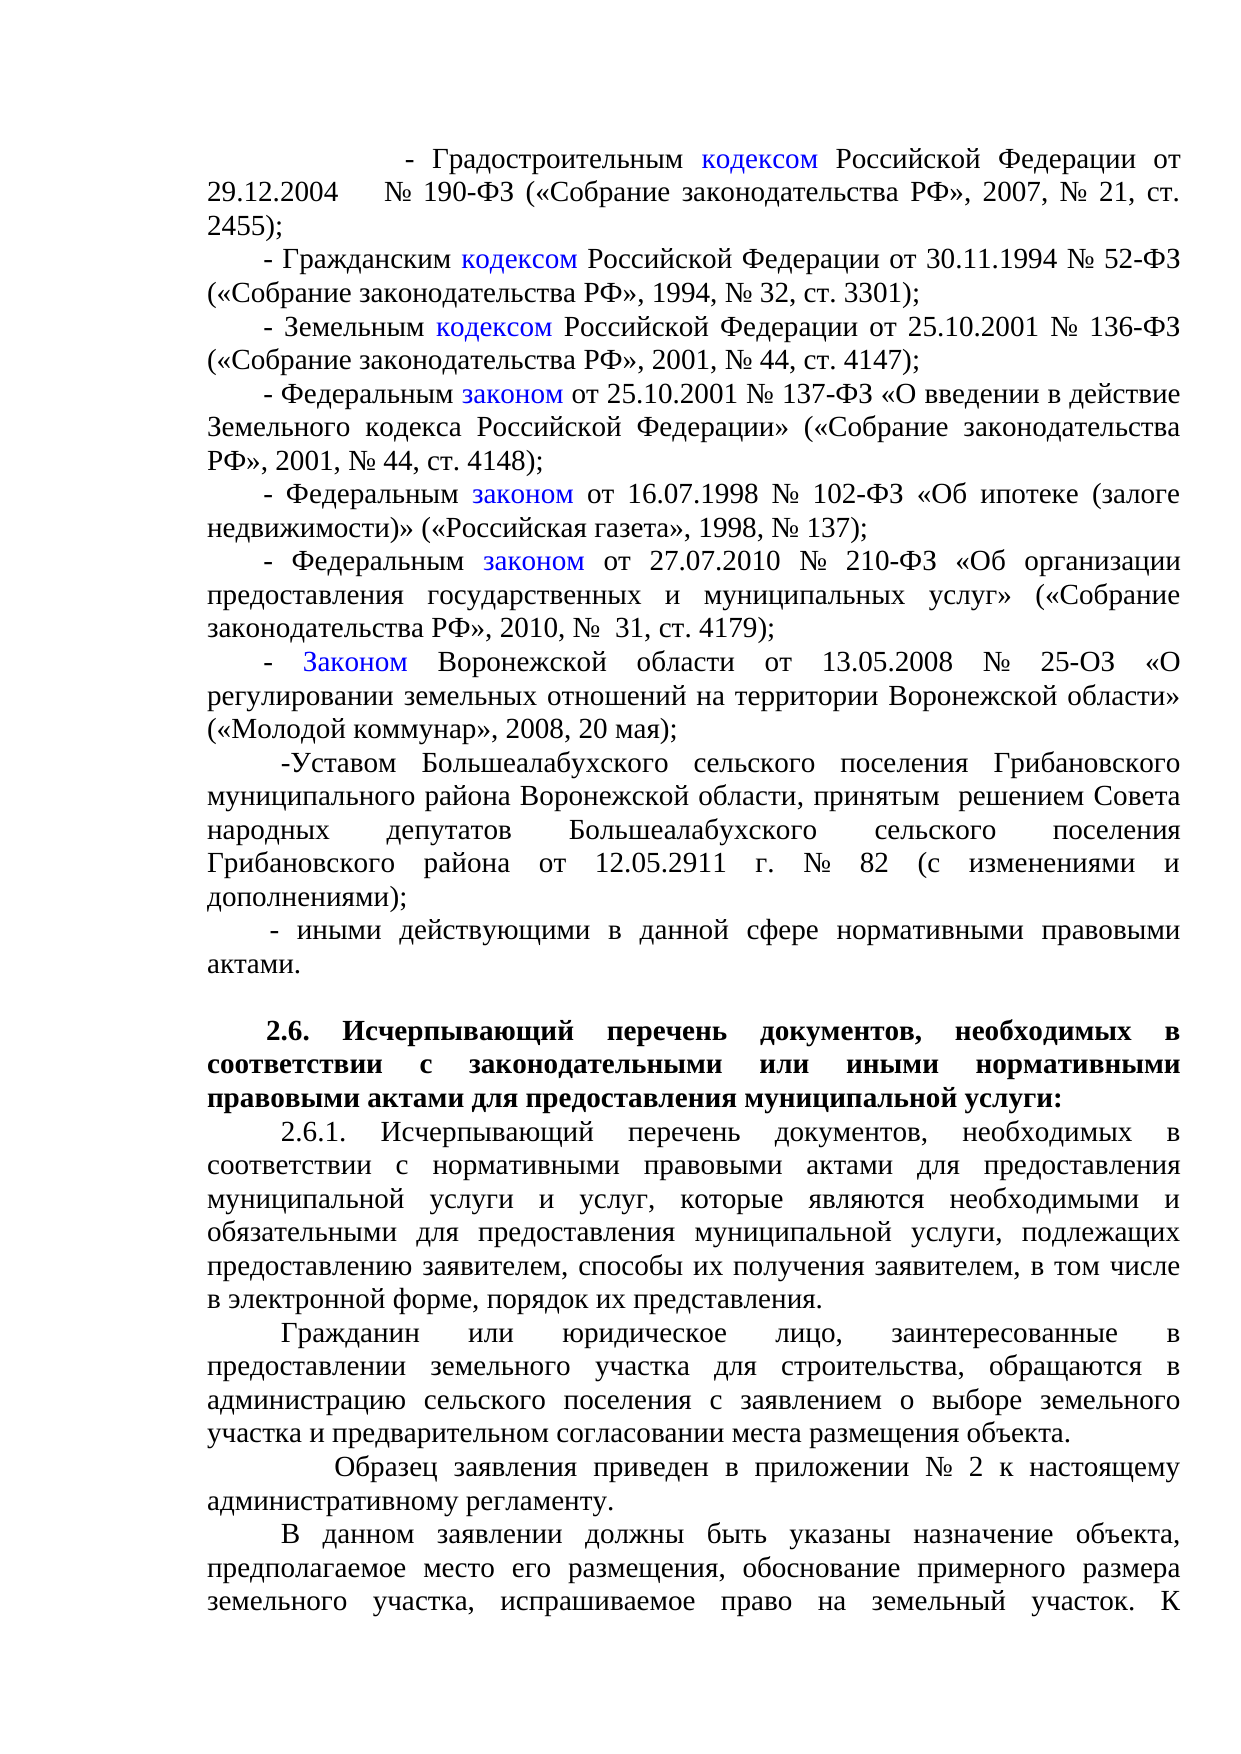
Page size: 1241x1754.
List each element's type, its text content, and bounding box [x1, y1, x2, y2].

text - Гражданским кодексом Российской Федерации от 30.11.1994 № 52-ФЗ («Собрание законодательства РФ», 1994, № 32, ст. 3301); [207, 242, 1181, 309]
text - Земельным кодексом Российской Федерации от 25.10.2001 № 136-ФЗ («Собрание законодательства РФ», 2001, № 44, ст. 4147); [207, 309, 1181, 376]
text Гражданин или юридическое лицо, заинтересованные в предоставлении земельного участка для строительства, обращаются в администрацию сельского поселения с заявлением о выборе земельного участка и предварительном согласовании места размещения объекта. [207, 1315, 1181, 1449]
text 2.6.1. Исчерпывающий перечень документов, необходимых в соответствии с нормативными правовыми актами для предоставления муниципальной услуги и услуг, которые являются необходимыми и обязательными для предоставления муниципальной услуги, подлежащих предоставлению заявителем, способы их получения заявителем, в том числе в электронной форме, порядок их представления. [207, 1114, 1181, 1315]
text Образец заявления приведен в приложении № 2 к настоящему административному регламенту. [207, 1449, 1181, 1516]
text - Федеральным законом от 16.07.1998 № 102-ФЗ «Об ипотеке (залоге недвижимости)» («Российская газета», 1998, № 137); [207, 476, 1181, 543]
text - Федеральным законом от 25.10.2001 № 137-ФЗ «О введении в действие Земельного кодекса Российской Федерации» («Собрание законодательства РФ», 2001, № 44, ст. 4148); [207, 376, 1181, 476]
text 2.6. Исчерпывающий перечень документов, необходимых в соответствии с законодательными или иными нормативными правовыми актами для предоставления муниципальной услуги: [207, 1013, 1181, 1114]
text - Федеральным законом от 27.07.2010 № 210-ФЗ «Об организации предоставления государственных и муниципальных услуг» («Собрание законодательства РФ», 2010, № 31, ст. 4179); [207, 543, 1181, 644]
text - Градостроительным кодексом Российской Федерации от 29.12.2004 № 190-ФЗ («Собрание законодательства РФ», 2007, № 21, ст. 2455); [207, 141, 1181, 242]
text - иными действующими в данной сфере нормативными правовыми актами. [207, 912, 1181, 979]
text -Уставом Большеалабухского сельского поселения Грибановского муниципального района Воронежской области, принятым решением Совета народных депутатов Большеалабухского сельского поселения Грибановского района от 12.05.2911 г. № 82 (с изменениями и дополнениями); [207, 745, 1181, 912]
text - Законом Воронежской области от 13.05.2008 № 25-ОЗ «О регулировании земельных отношений на территории Воронежской области» («Молодой коммунар», 2008, 20 мая); [207, 644, 1181, 745]
text В данном заявлении должны быть указаны назначение объекта, предполагаемое место его размещения, обоснование примерного размера земельного участка, испрашиваемое право на земельный участок. К [207, 1516, 1181, 1617]
